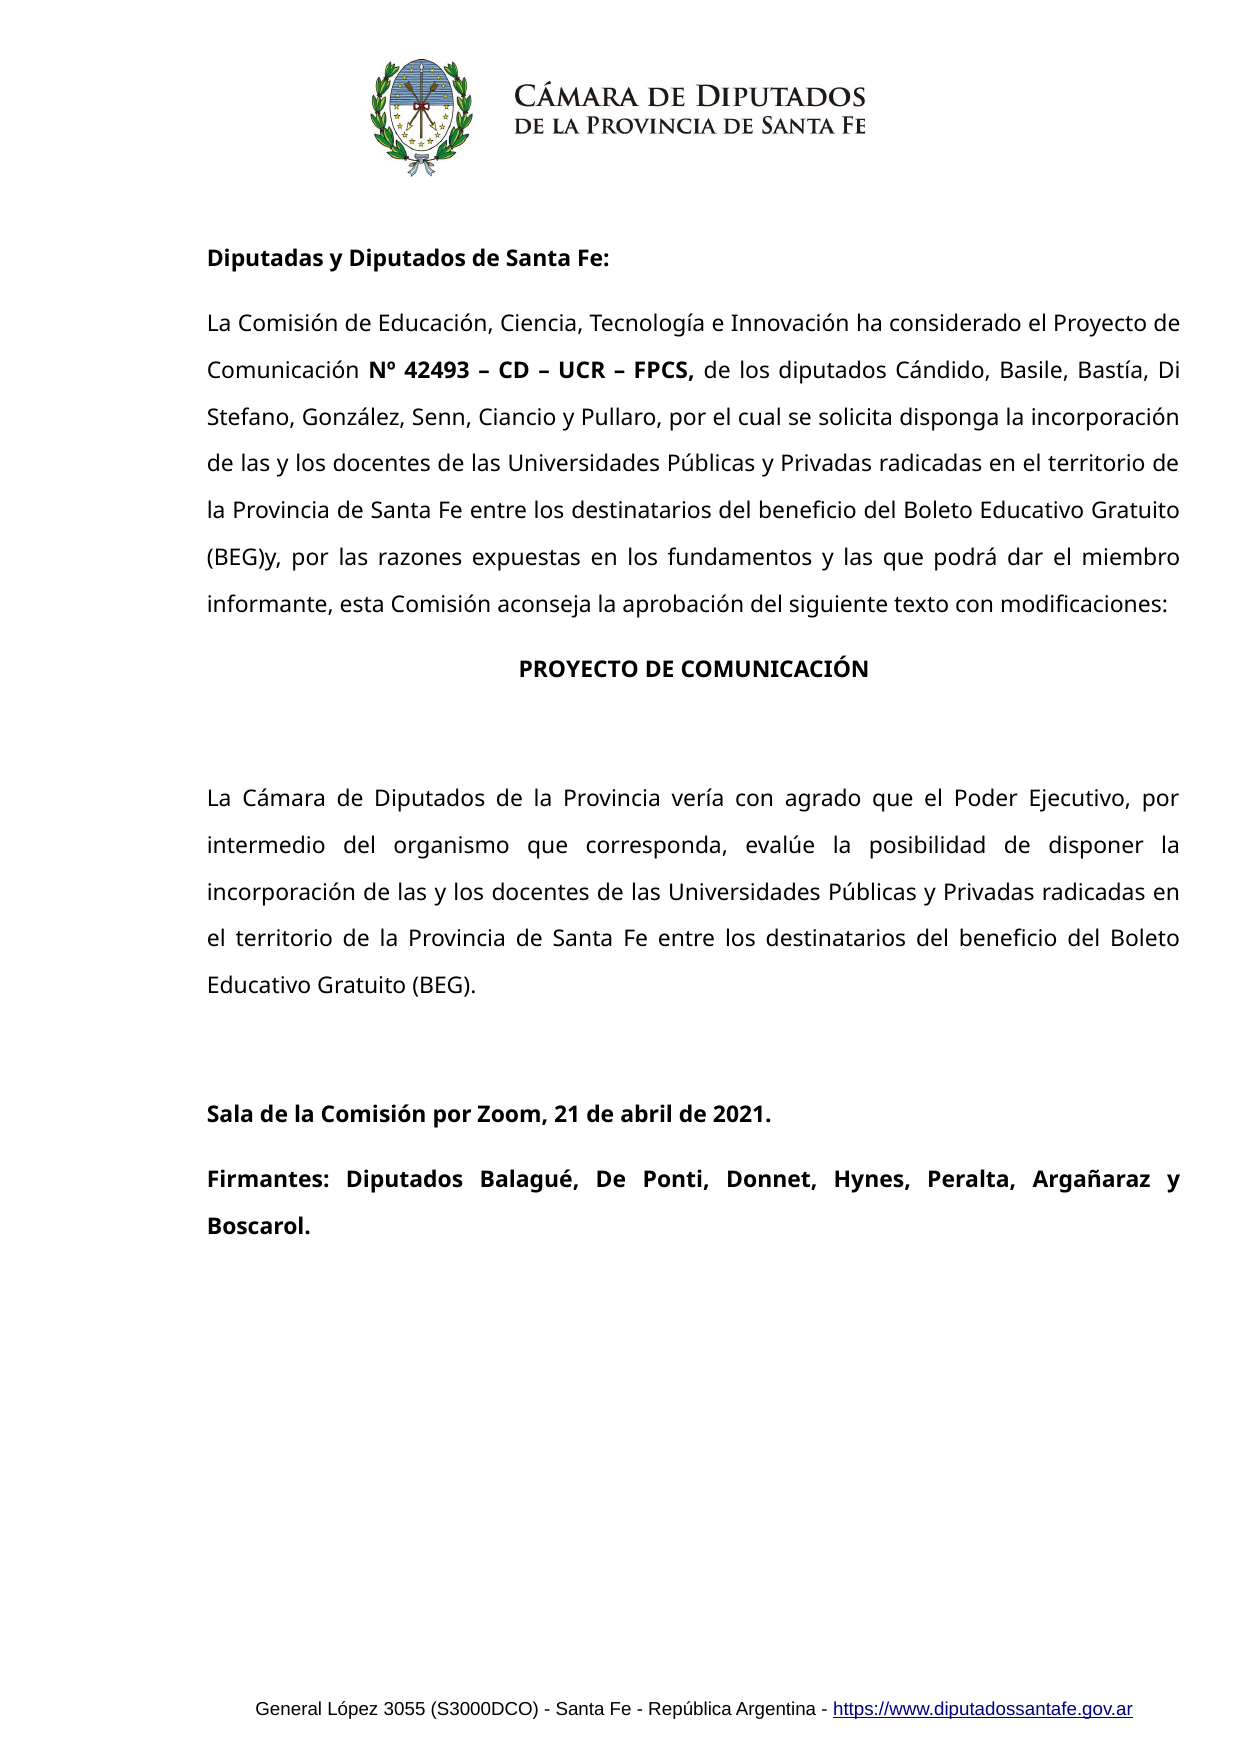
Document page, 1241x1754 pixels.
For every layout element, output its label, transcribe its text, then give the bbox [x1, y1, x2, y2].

text La Comisión de Educación, Ciencia, Tecnología e Innovación ha considerado el Proyecto de Comunicación Nº 42493 – CD – UCR – FPCS, de los diputados Cándido, Basile, Bastía, Di Stefano, González, Senn, Ciancio y Pullaro, por el cual se solicita disponga la incorporación de las y los docentes de las Universidades Públicas y Privadas radicadas en el territorio de la Provincia de Santa Fe entre los destinatarios del beneficio del Boleto Educativo Gratuito (BEG)y, por las razones expuestas en los fundamentos y las que podrá dar el miembro informante, esta Comisión aconseja la aprobación del siguiente texto con modificaciones: [207, 307, 1181, 619]
text Diputadas y Diputados de Santa Fe: [207, 242, 1181, 273]
picture [370, 59, 866, 181]
text PROYECTO DE COMUNICACIÓN [207, 653, 1181, 684]
text Firmantes: Diputados Balagué, De Ponti, Donnet, Hynes, Peralta, Argañaraz y Boscarol. [207, 1163, 1181, 1241]
text La Cámara de Diputados de la Provincia vería con agrado que el Poder Ejecutivo, por intermedio del organismo que corresponda, evalúe la posibilidad de disponer la incorporación de las y los docentes de las Universidades Públicas y Privadas radicadas en el territorio de la Provincia de Santa Fe entre los destinatarios del beneficio del Boleto Educativo Gratuito (BEG). [207, 782, 1181, 1001]
text Sala de la Comisión por Zoom, 21 de abril de 2021. [207, 1098, 1181, 1130]
